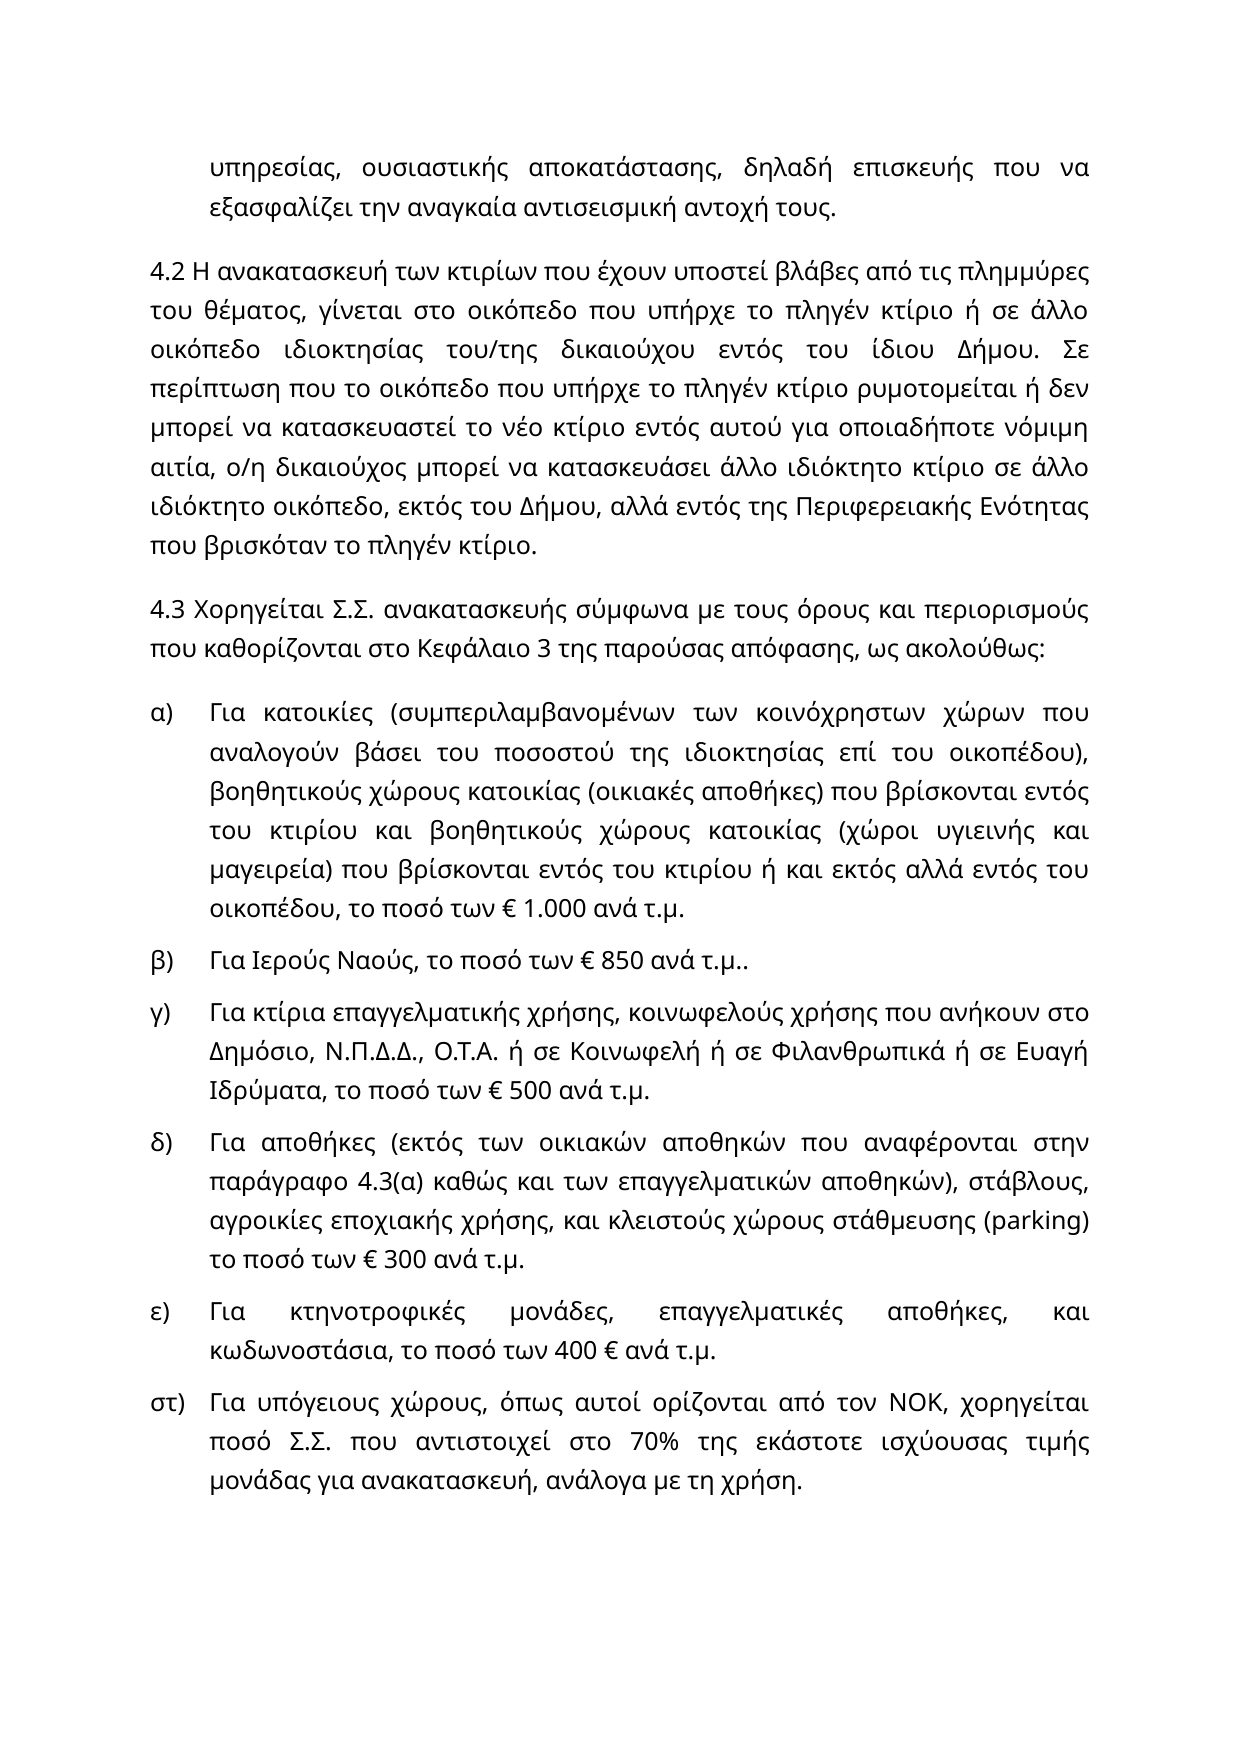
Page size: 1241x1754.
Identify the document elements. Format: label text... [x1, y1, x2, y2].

text 4.2 Η ανακατασκευή των κτιρίων που έχουν υποστεί βλάβες από τις πλημμύρες του θέματος, γίνεται στο οικόπεδο που υπήρχε το πληγέν κτίριο ή σε άλλο οικόπεδο ιδιοκτησίας του/της δικαιούχου εντός του ίδιου Δήμου. Σε περίπτωση που το οικόπεδο που υπήρχε το πληγέν κτίριο ρυμοτομείται ή δεν μπορεί να κατασκευαστεί το νέο κτίριο εντός αυτού για οποιαδήποτε νόμιμη αιτία, ο/η δικαιούχος μπορεί να κατασκευάσει άλλο ιδιόκτητο κτίριο σε άλλο ιδιόκτητο οικόπεδο, εκτός του Δήμου, αλλά εντός της Περιφερειακής Ενότητας που βρισκόταν το πληγέν κτίριο. [150, 253, 1090, 562]
list γ) Για κτίρια επαγγελματικής χρήσης, κοινωφελούς χρήσης που ανήκουν στο Δημόσιο, Ν.Π.Δ.Δ., Ο.Τ.Α. ή σε Κοινωφελή ή σε Φιλανθρωπικά ή σε Ευαγή Ιδρύματα, το ποσό των € 500 ανά τ.μ. [150, 994, 1090, 1107]
list στ) Για υπόγειους χώρους, όπως αυτοί ορίζονται από τον ΝΟΚ, χορηγείται ποσό Σ.Σ. που αντιστοιχεί στο 70% της εκάστοτε ισχύουσας τιμής μονάδας για ανακατασκευή, ανάλογα με τη χρήση. [150, 1384, 1090, 1497]
text 4.3 Χορηγείται Σ.Σ. ανακατασκευής σύμφωνα με τους όρους και περιορισμούς που καθορίζονται στο Κεφάλαιο 3 της παρούσας απόφασης, ως ακολούθως: [150, 592, 1090, 665]
list β) Για Ιερούς Ναούς, το ποσό των € 850 ανά τ.μ.. [150, 942, 1090, 977]
list α) Για κατοικίες (συμπεριλαμβανομένων των κοινόχρηστων χώρων που αναλογούν βάσει του ποσοστού της ιδιοκτησίας επί του οικοπέδου), βοηθητικούς χώρους κατοικίας (οικιακές αποθήκες) που βρίσκονται εντός του κτιρίου και βοηθητικούς χώρους κατοικίας (χώροι υγιεινής και μαγειρεία) που βρίσκονται εντός του κτιρίου ή και εκτός αλλά εντός του οικοπέδου, το ποσό των € 1.000 ανά τ.μ. [150, 695, 1090, 925]
list ε) Για κτηνοτροφικές μονάδες, επαγγελματικές αποθήκες, και κωδωνοστάσια, το ποσό των 400 € ανά τ.μ. [150, 1293, 1090, 1367]
list υπηρεσίας, ουσιαστικής αποκατάστασης, δηλαδή επισκευής που να εξασφαλίζει την αναγκαία αντισεισμική αντοχή τους. [150, 150, 1090, 223]
list δ) Για αποθήκες (εκτός των οικιακών αποθηκών που αναφέρονται στην παράγραφο 4.3(α) καθώς και των επαγγελματικών αποθηκών), στάβλους, αγροικίες εποχιακής χρήσης, και κλειστούς χώρους στάθμευσης (parking) το ποσό των € 300 ανά τ.μ. [150, 1124, 1090, 1276]
